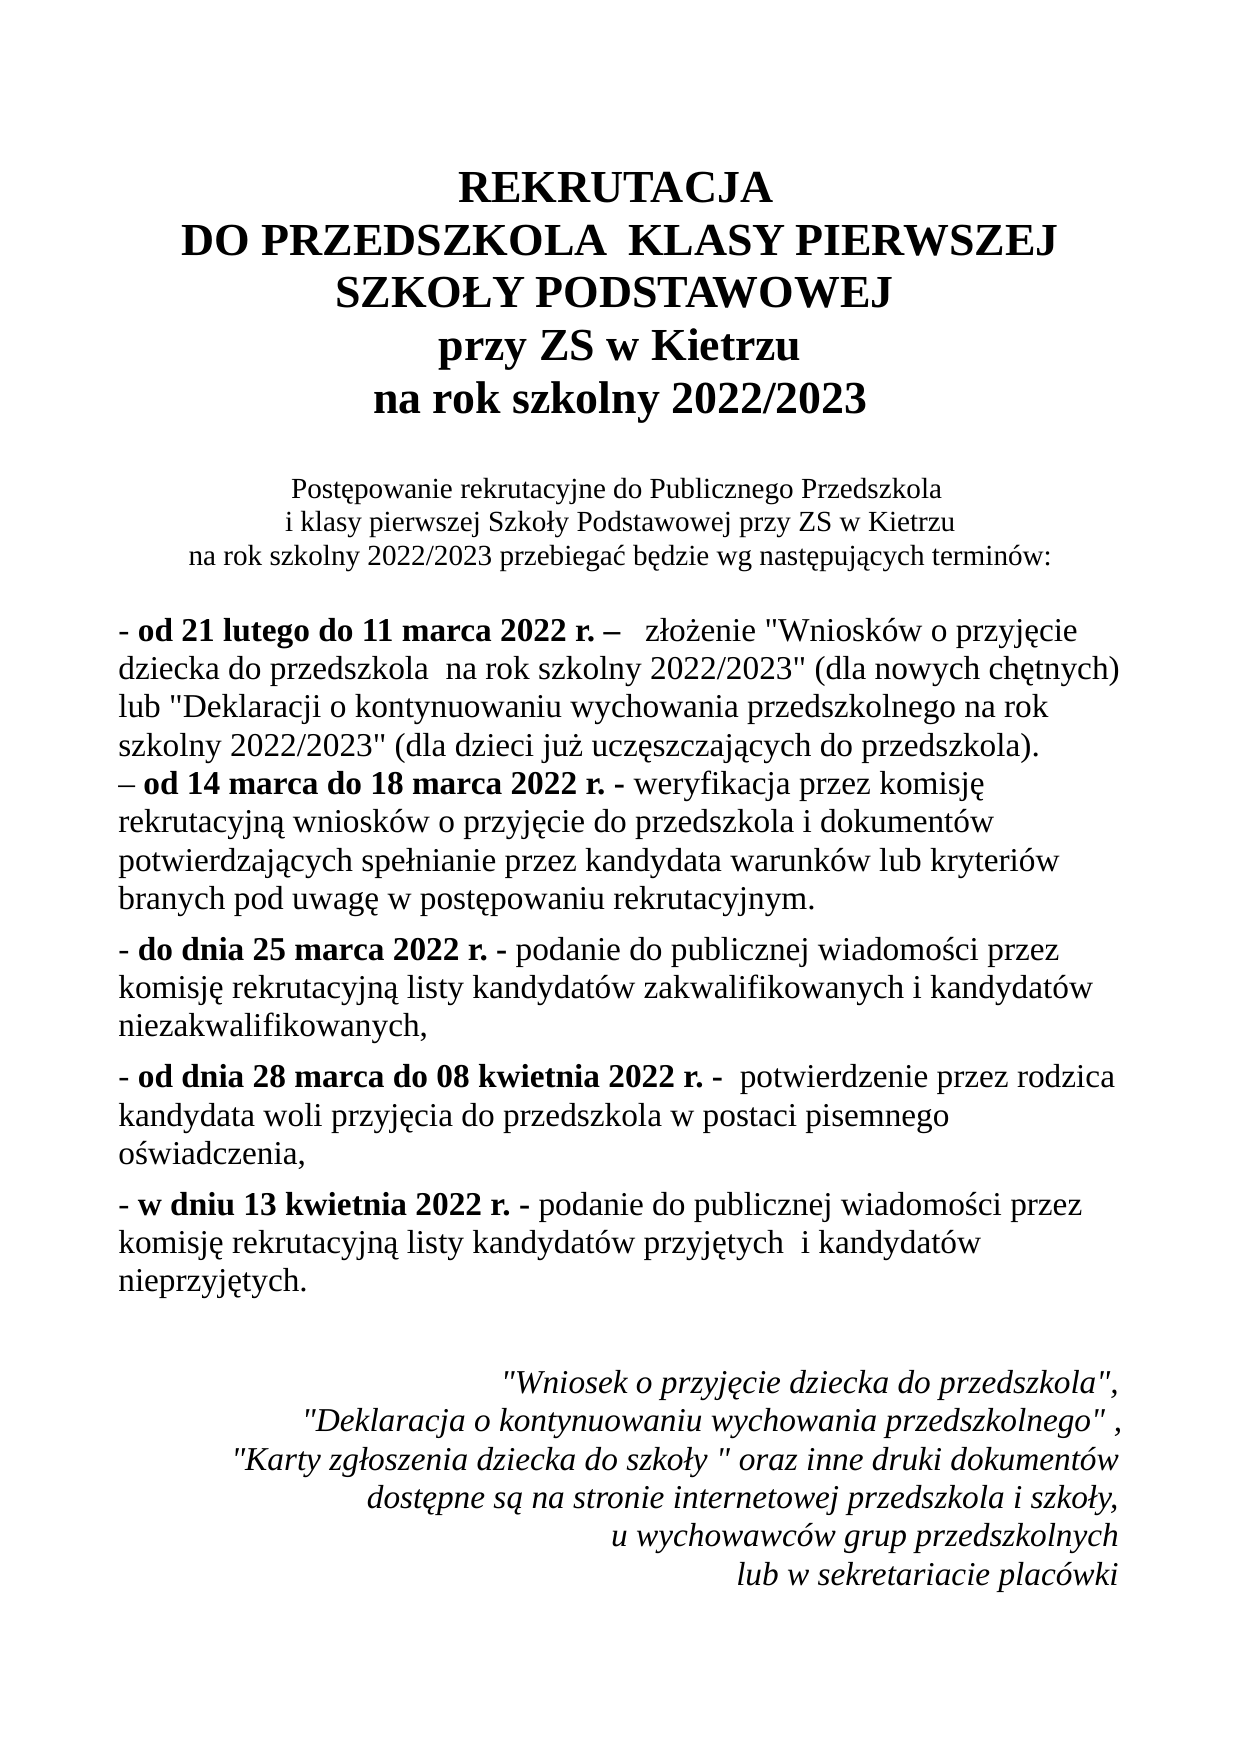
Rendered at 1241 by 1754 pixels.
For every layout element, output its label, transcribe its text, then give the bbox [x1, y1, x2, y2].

list "Wniosek o przyjęcie dziecka do przedszkola", [156, 1362, 1122, 1401]
list przy ZS w Kietrzu [118, 317, 1122, 370]
list DO PRZEDSZKOLA KLASY PIERWSZEJ SZKOŁY PODSTAWOWEJ [118, 212, 1122, 317]
text – od 14 marca do 18 marca 2022 r. - weryfikacja przez komisję rekrutacyjną wniosków o przyjęcie do przedszkola i dokumentów potwierdzających spełnianie przez kandydata warunków lub kryteriów branych pod uwagę w postępowaniu rekrutacyjnym. [118, 763, 1122, 916]
list Postępowanie rekrutacyjne do Publicznego Przedszkola [118, 471, 1122, 504]
list "Deklaracja o kontynuowaniu wychowania przedszkolnego" , "Karty zgłoszenia dziecka do szkoły " oraz inne druki dokumentów dostępne są na stronie internetowej przedszkola i szkoły, u wychowawców grup przedszkolnych lub w sekretariacie placówki [156, 1401, 1122, 1592]
list - od 21 lutego do 11 marca 2022 r. – złożenie "Wniosków o przyjęcie dziecka do przedszkola na rok szkolny 2022/2023" (dla nowych chętnych) lub "Deklaracji o kontynuowaniu wychowania przedszkolnego na rok szkolny 2022/2023" (dla dzieci już uczęszczających do przedszkola). [118, 610, 1122, 763]
text - od dnia 28 marca do 08 kwietnia 2022 r. - potwierdzenie przez rodzica kandydata woli przyjęcia do przedszkola w postaci pisemnego oświadczenia, [118, 1056, 1122, 1171]
list na rok szkolny 2022/2023 [118, 370, 1122, 423]
text - do dnia 25 marca 2022 r. - podanie do publicznej wiadomości przez komisję rekrutacyjną listy kandydatów zakwalifikowanych i kandydatów niezakwalifikowanych, [118, 929, 1122, 1044]
list i klasy pierwszej Szkoły Podstawowej przy ZS w Kietrzu [118, 504, 1122, 538]
list na rok szkolny 2022/2023 przebiegać będzie wg następujących terminów: [118, 538, 1122, 571]
text - w dniu 13 kwietnia 2022 r. - podanie do publicznej wiadomości przez komisję rekrutacyjną listy kandydatów przyjętych i kandydatów nieprzyjętych. [118, 1184, 1122, 1299]
list REKRUTACJA [118, 159, 1122, 212]
